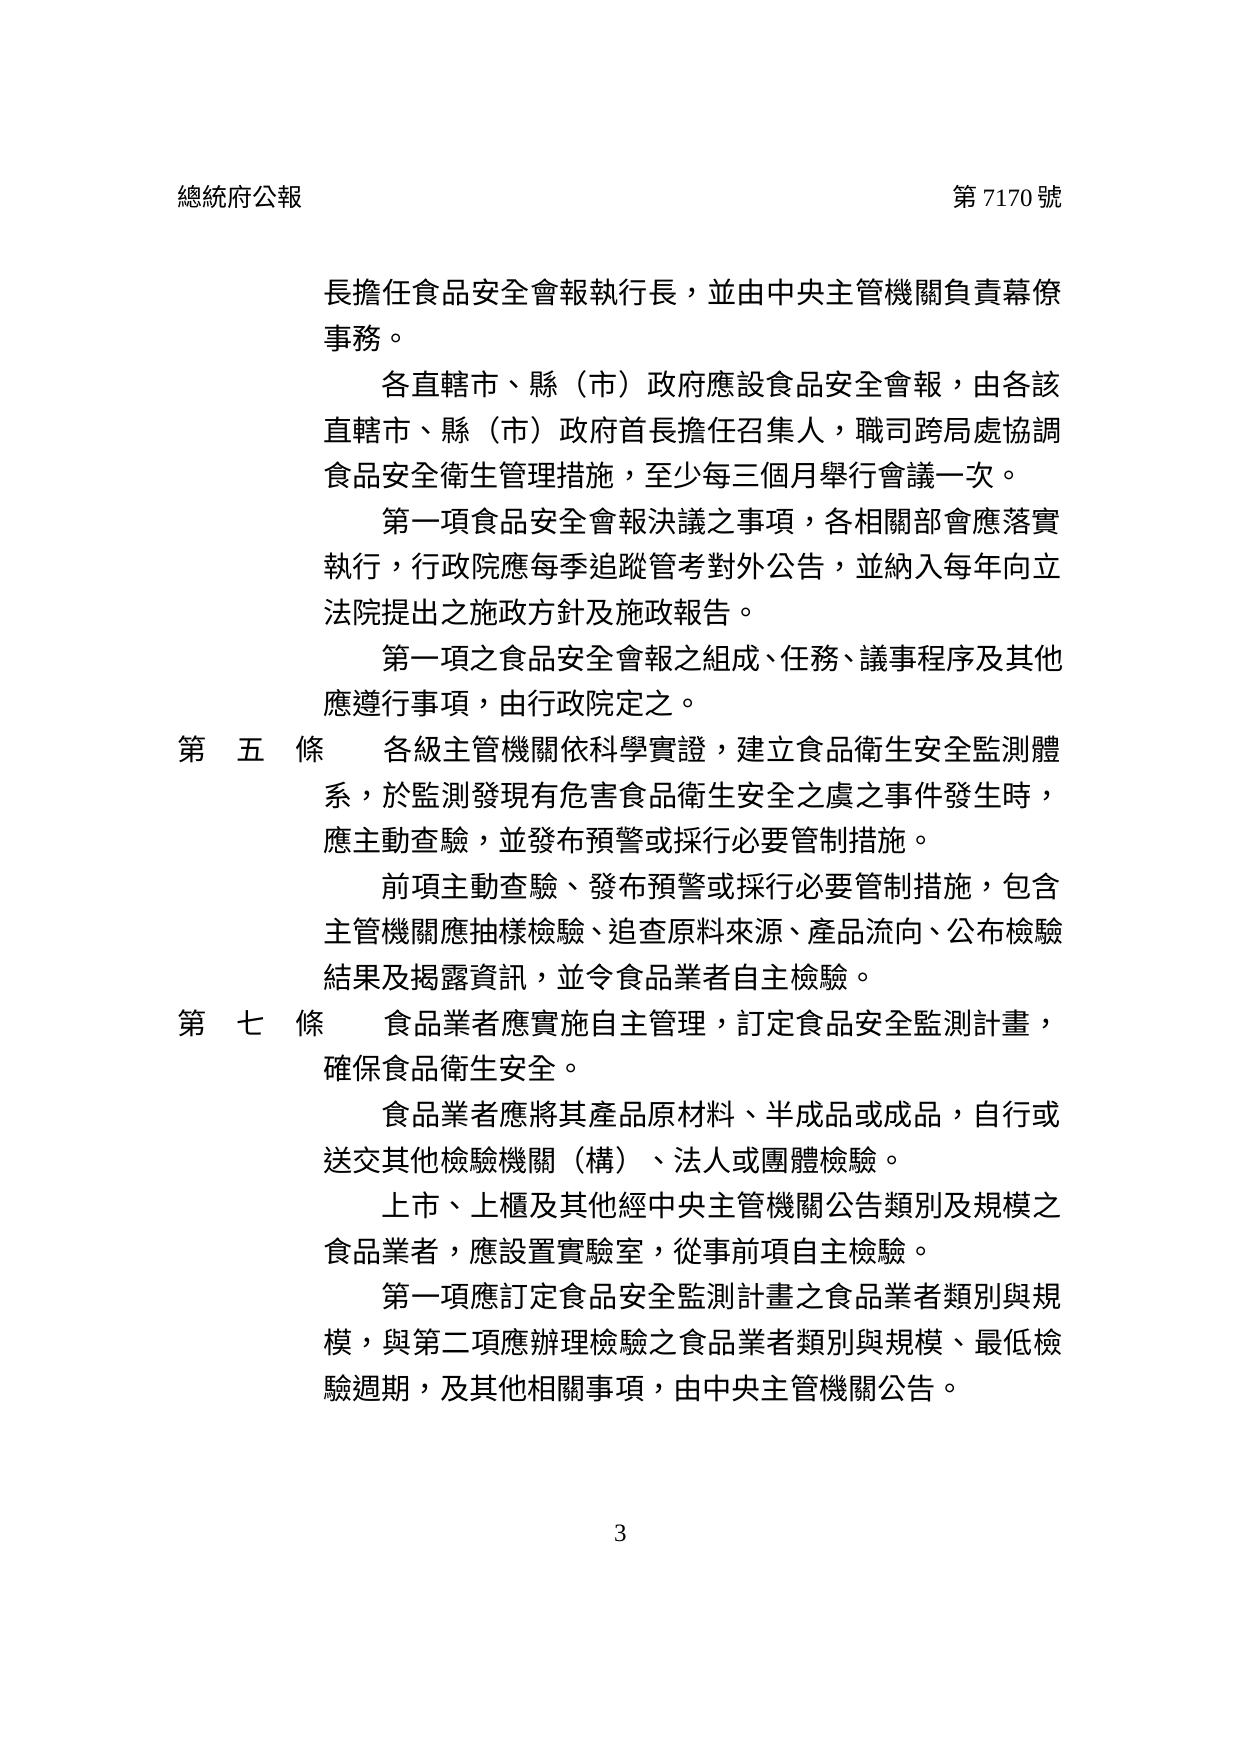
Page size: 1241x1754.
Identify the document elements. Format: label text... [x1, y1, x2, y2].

text 上市、上櫃及其他經中央主管機關公告類別及規模之食品業者，應設置實驗室，從事前項自主檢驗。 [323, 1180, 1063, 1271]
text 前項主動查驗、發布預警或採行必要管制措施，包含主管機關應抽樣檢驗、追查原料來源、產品流向、公布檢驗結果及揭露資訊，並令食品業者自主檢驗。 [323, 861, 1063, 998]
text 各直轄市、縣（市）政府應設食品安全會報，由各該直轄市、縣（市）政府首長擔任召集人，職司跨局處協調食品安全衛生管理措施，至少每三個月舉行會議一次。 [323, 359, 1063, 496]
text 第一項之食品安全會報之組成、任務、議事程序及其他應遵行事項，由行政院定之。 [323, 633, 1063, 724]
text 第一項應訂定食品安全監測計畫之食品業者類別與規模，與第二項應辦理檢驗之食品業者類別與規模、最低檢驗週期，及其他相關事項，由中央主管機關公告。 [323, 1271, 1063, 1408]
text 第一項食品安全會報決議之事項，各相關部會應落實執行，行政院應每季追蹤管考對外公告，並納入每年向立法院提出之施政方針及施政報告。 [323, 496, 1063, 633]
text 第 五 條 各級主管機關依科學實證，建立食品衛生安全監測體系，於監測發現有危害食品衛生安全之虞之事件發生時，應主動查驗，並發布預警或採行必要管制措施。 [177, 724, 1063, 861]
text 食品業者應將其產品原材料、半成品或成品，自行或送交其他檢驗機關（構）、法人或團體檢驗。 [323, 1089, 1063, 1180]
text 第 七 條 食品業者應實施自主管理，訂定食品安全監測計畫，確保食品衛生安全。 [177, 998, 1063, 1089]
text 長擔任食品安全會報執行長，並由中央主管機關負責幕僚事務。 [177, 266, 1063, 359]
